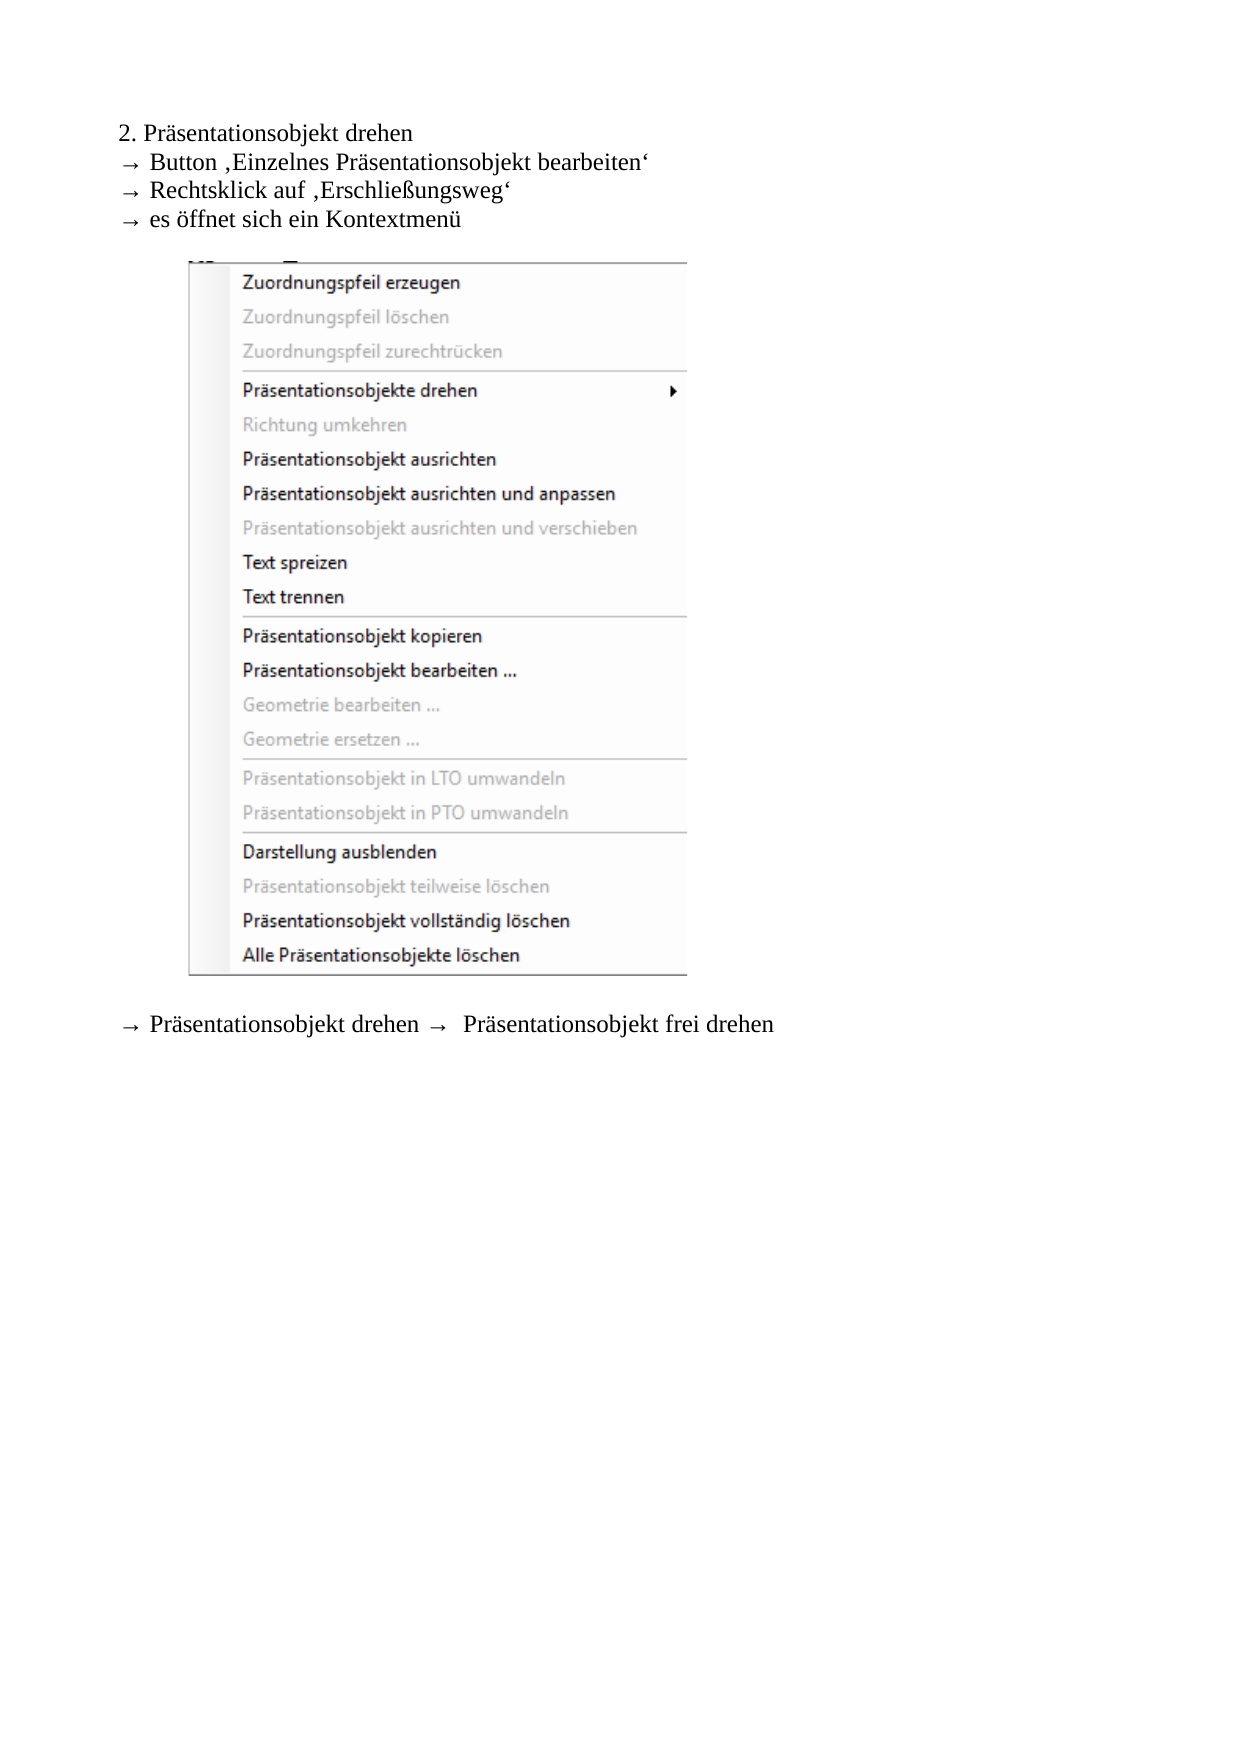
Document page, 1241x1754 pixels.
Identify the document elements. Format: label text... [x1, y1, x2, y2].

text → Rechtsklick auf ‚Erschließungsweg‘ [118, 176, 1122, 204]
picture [188, 261, 688, 976]
text 2. Präsentationsobjekt drehen [118, 118, 1122, 147]
text → Button ‚Einzelnes Präsentationsobjekt bearbeiten‘ [118, 147, 1122, 176]
text → es öffnet sich ein Kontextmenü [118, 204, 1122, 233]
text → Präsentationsobjekt drehen → Präsentationsobjekt frei drehen [118, 1009, 1122, 1038]
